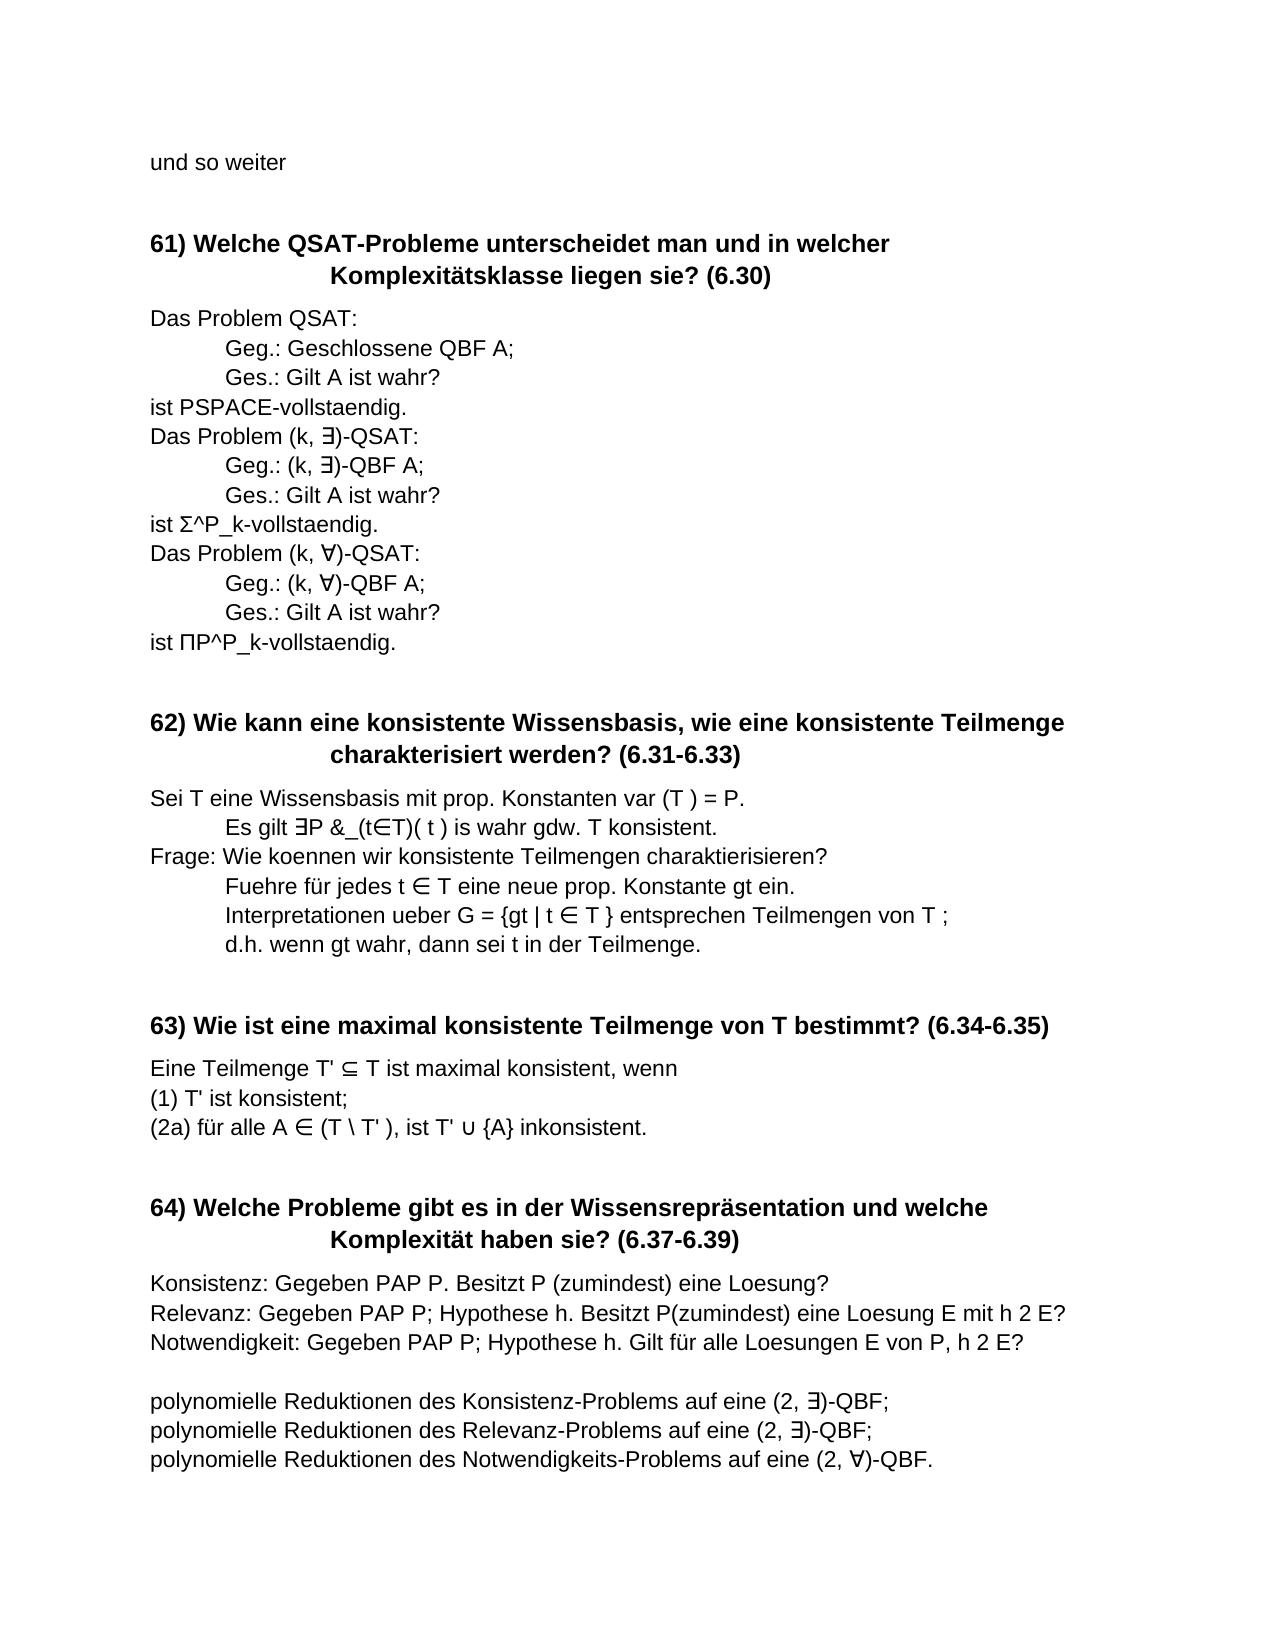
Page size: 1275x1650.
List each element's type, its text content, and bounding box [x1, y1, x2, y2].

text polynomielle Reduktionen des Relevanz-Problems auf eine (2, ∃)-QBF; [150, 1418, 1125, 1443]
text Notwendigkeit: Gegeben PAP P; Hypothese h. Gilt für alle Loesungen E von P, h 2 E? [150, 1329, 1125, 1355]
text Konsistenz: Gegeben PAP P. Besitzt P (zumindest) eine Loesung? [150, 1271, 1125, 1296]
text d.h. wenn gt wahr, dann sei t in der Teilmenge. [150, 932, 1125, 958]
text Interpretationen ueber G = {gt | t ∈ T } entsprechen Teilmengen von T ; [150, 903, 1125, 928]
text Ges.: Gilt A ist wahr? [150, 365, 1125, 390]
text polynomielle Reduktionen des Konsistenz-Problems auf eine (2, ∃)-QBF; [150, 1388, 1125, 1414]
text Geg.: (k, ∀)-QBF A; [150, 570, 1125, 596]
text und so weiter [150, 150, 1125, 176]
text Das Problem QSAT: [150, 306, 1125, 332]
text Eine Teilmenge T' ⊆ T ist maximal konsistent, wenn [150, 1056, 1125, 1082]
text Ges.: Gilt A ist wahr? [150, 600, 1125, 625]
text Geg.: Geschlossene QBF A; [150, 335, 1125, 361]
text polynomielle Reduktionen des Notwendigkeits-Problems auf eine (2, ∀)-QBF. [150, 1447, 1125, 1473]
subtitle 62) Wie kann eine konsistente Wissensbasis, wie eine konsistente Teilmenge charakterisiert werden? (6.31-6.33) [150, 708, 1125, 768]
text ist PSPACE-vollstaendig. [150, 394, 1125, 420]
text Relevanz: Gegeben PAP P; Hypothese h. Besitzt P(zumindest) eine Loesung E mit h 2 E? [150, 1300, 1125, 1326]
text Es gilt ∃P &_(t∈T)( t ) is wahr gdw. T konsistent. [150, 814, 1125, 840]
text Fuehre für jedes t ∈ T eine neue prop. Konstante gt ein. [150, 873, 1125, 899]
text Geg.: (k, ∃)-QBF A; [150, 453, 1125, 478]
text Das Problem (k, ∀)-QSAT: [150, 541, 1125, 567]
text Frage: Wie koennen wir konsistente Teilmengen charaktierisieren? [150, 844, 1125, 869]
subtitle 64) Welche Probleme gibt es in der Wissensrepräsentation und welche Komplexität haben sie? (6.37-6.39) [150, 1194, 1125, 1254]
subtitle 61) Welche QSAT-Probleme unterscheidet man und in welcher Komplexitätsklasse liegen sie? (6.30) [150, 229, 1125, 289]
text Das Problem (k, ∃)-QSAT: [150, 423, 1125, 449]
text ist Σ^P_k-vollstaendig. [150, 512, 1125, 537]
subtitle 63) Wie ist eine maximal konsistente Teilmenge von T bestimmt? (6.34-6.35) [150, 1011, 1125, 1039]
text Sei T eine Wissensbasis mit prop. Konstanten var (T ) = P. [150, 785, 1125, 811]
text ist ΠP^P_k-vollstaendig. [150, 629, 1125, 655]
text (1) T' ist konsistent; [150, 1085, 1125, 1111]
text Ges.: Gilt A ist wahr? [150, 482, 1125, 508]
text (2a) für alle A ∈ (T \ T' ), ist T' ∪ {A} inkonsistent. [150, 1115, 1125, 1140]
